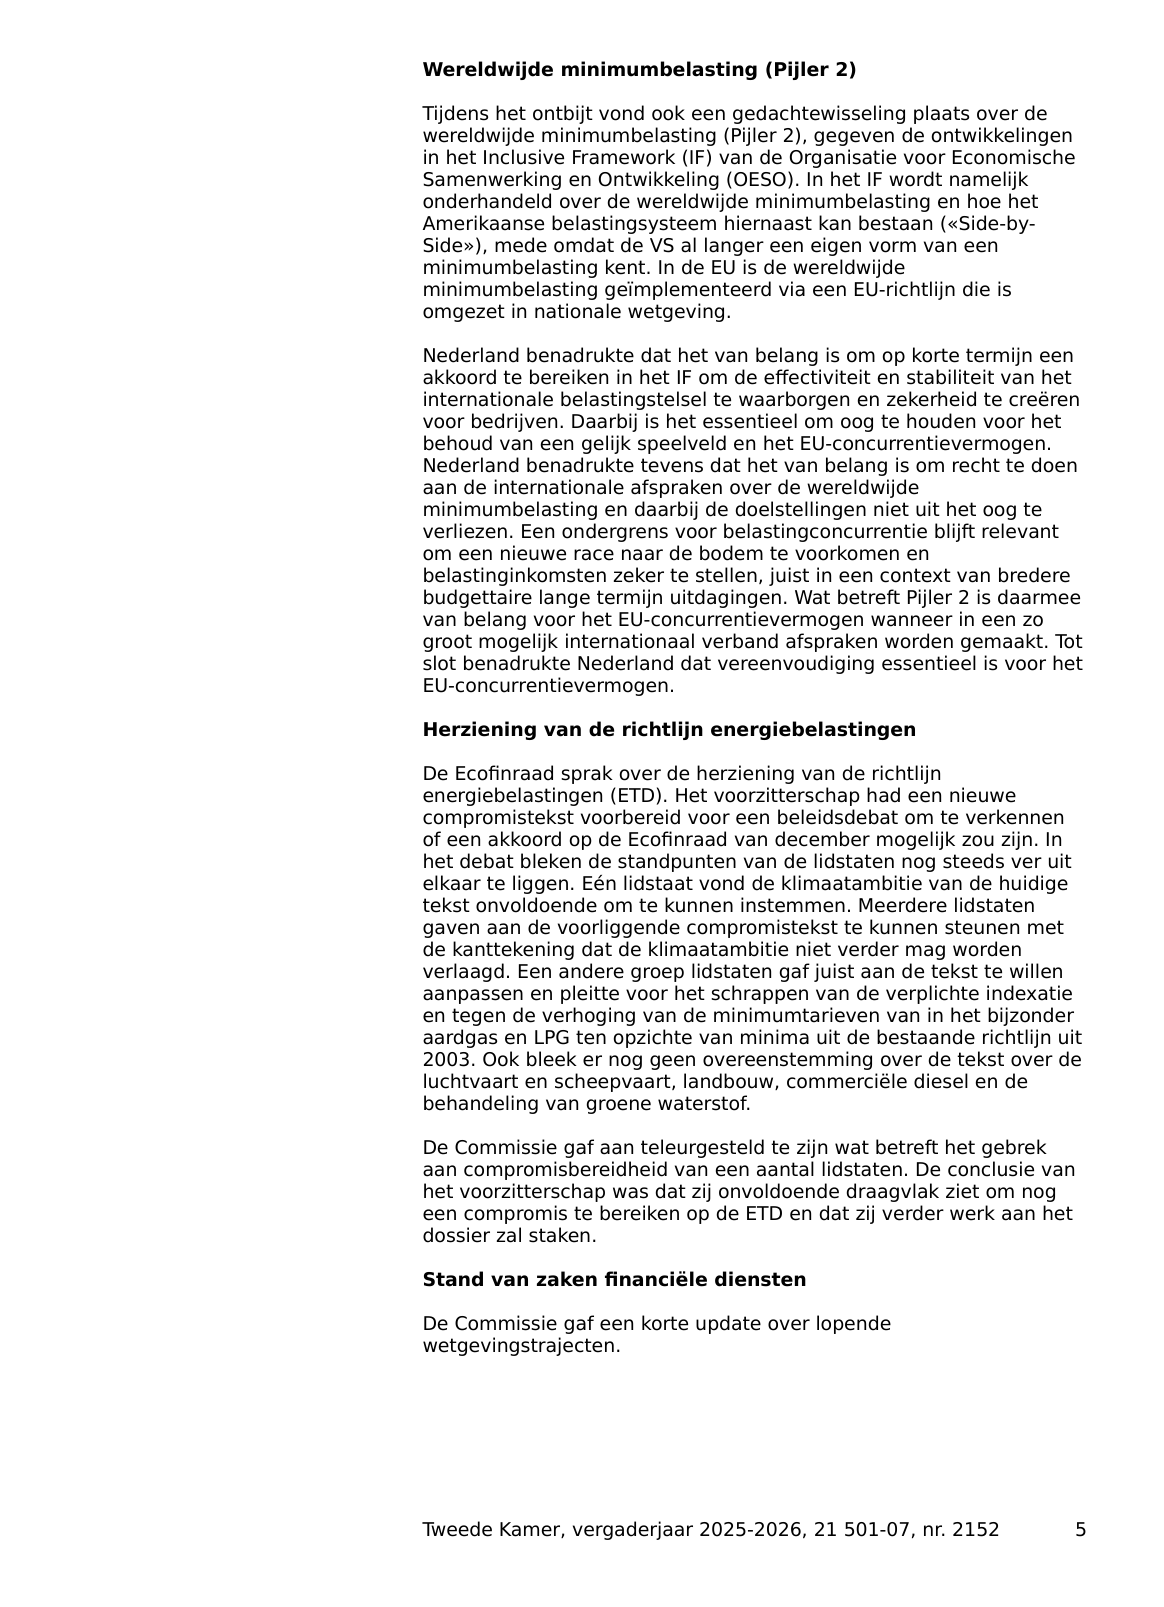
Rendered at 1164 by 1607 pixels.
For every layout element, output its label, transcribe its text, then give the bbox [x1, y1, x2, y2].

text Nederland benadrukte dat het van belang is om op korte termijn een akkoord te bereiken in het IF om de effectiviteit en stabiliteit van het internationale belastingstelsel te waarborgen en zekerheid te creëren voor bedrijven. Daarbij is het essentieel om oog te houden voor het behoud van een gelijk speelveld en het EU-concurrentievermogen. Nederland benadrukte tevens dat het van belang is om recht te doen aan de internationale afspraken over de wereldwijde minimumbelasting en daarbij de doelstellingen niet uit het oog te verliezen. Een ondergrens voor belastingconcurrentie blijft relevant om een nieuwe race naar de bodem te voorkomen en belastinginkomsten zeker te stellen, juist in een context van bredere budgettaire lange termijn uitdagingen. Wat betreft Pijler 2 is daarmee van belang voor het EU-concurrentievermogen wanneer in een zo groot mogelijk internationaal verband afspraken worden gemaakt. Tot slot benadrukte Nederland dat vereenvoudiging essentieel is voor het EU-concurrentievermogen. [422, 345, 1087, 697]
subtitle Stand van zaken financiële diensten [422, 1269, 1087, 1291]
text De Commissie gaf een korte update over lopende wetgevingstrajecten. [422, 1313, 1087, 1357]
subtitle Herziening van de richtlijn energiebelastingen [422, 719, 1087, 741]
subtitle Wereldwijde minimumbelasting (Pijler 2) [422, 59, 1087, 81]
text De Ecofinraad sprak over de herziening van de richtlijn energiebelastingen (ETD). Het voorzitterschap had een nieuwe compromistekst voorbereid voor een beleidsdebat om te verkennen of een akkoord op de Ecofinraad van december mogelijk zou zijn. In het debat bleken de standpunten van de lidstaten nog steeds ver uit elkaar te liggen. Eén lidstaat vond de klimaatambitie van de huidige tekst onvoldoende om te kunnen instemmen. Meerdere lidstaten gaven aan de voorliggende compromistekst te kunnen steunen met de kanttekening dat de klimaatambitie niet verder mag worden verlaagd. Een andere groep lidstaten gaf juist aan de tekst te willen aanpassen en pleitte voor het schrappen van de verplichte indexatie en tegen de verhoging van de minimumtarieven van in het bijzonder aardgas en LPG ten opzichte van minima uit de bestaande richtlijn uit 2003. Ook bleek er nog geen overeenstemming over de tekst over de luchtvaart en scheepvaart, landbouw, commerciële diesel en de behandeling van groene waterstof. [422, 763, 1087, 1115]
text Tijdens het ontbijt vond ook een gedachtewisseling plaats over de wereldwijde minimumbelasting (Pijler 2), gegeven de ontwikkelingen in het Inclusive Framework (IF) van de Organisatie voor Economische Samenwerking en Ontwikkeling (OESO). In het IF wordt namelijk onderhandeld over de wereldwijde minimumbelasting en hoe het Amerikaanse belastingsysteem hiernaast kan bestaan («Side-by-Side»), mede omdat de VS al langer een eigen vorm van een minimumbelasting kent. In de EU is de wereldwijde minimumbelasting geïmplementeerd via een EU-richtlijn die is omgezet in nationale wetgeving. [422, 103, 1087, 323]
text De Commissie gaf aan teleurgesteld te zijn wat betreft het gebrek aan compromisbereidheid van een aantal lidstaten. De conclusie van het voorzitterschap was dat zij onvoldoende draagvlak ziet om nog een compromis te bereiken op de ETD en dat zij verder werk aan het dossier zal staken. [422, 1137, 1087, 1247]
